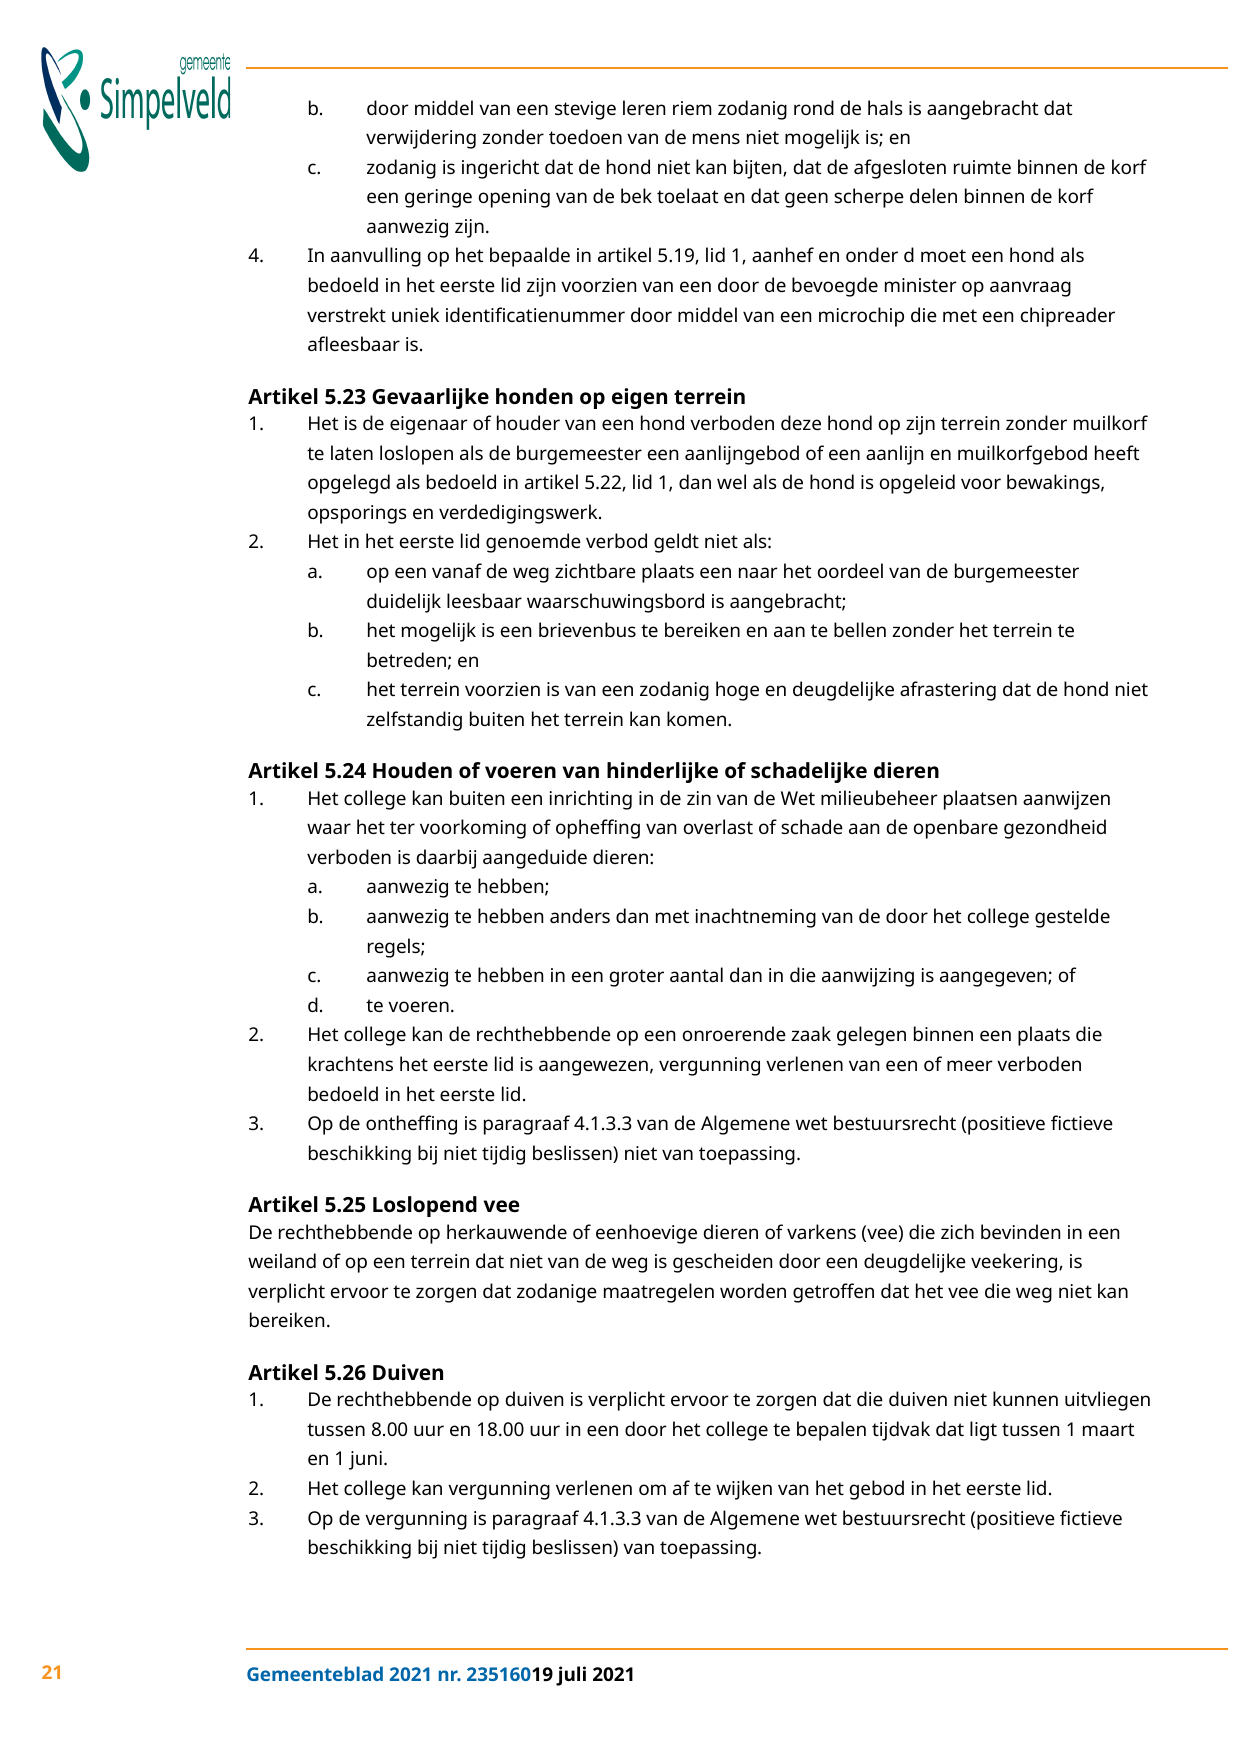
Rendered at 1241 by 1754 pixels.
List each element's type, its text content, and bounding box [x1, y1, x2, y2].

list aanwezig te hebben; [307, 874, 1152, 899]
text Artikel 5.24 Houden of voeren van hinderlijke of schadelijke dieren [248, 757, 1152, 785]
list zodanig is ingericht dat de hond niet kan bijten, dat de afgesloten ruimte binnen de korf een geringe opening van de bek toelaat en dat geen scherpe delen binnen de korf aanwezig zijn. [307, 154, 1152, 239]
list Het college kan vergunning verlenen om af te wijken van het gebod in het eerste lid. [248, 1475, 1152, 1501]
text Artikel 5.26 Duiven [248, 1358, 1152, 1386]
list Het college kan buiten een inrichting in de zin van de Wet milieubeheer plaatsen aanwijzen waar het ter voorkoming of opheffing van overlast of schade aan de openbare gezondheid verboden is daarbij aangeduide dieren: [248, 785, 1152, 870]
text De rechthebbende op herkauwende of eenhoevige dieren of varkens (vee) die zich bevinden in een weiland of op een terrein dat niet van de weg is gescheiden door een deugdelijke veekering, is verplicht ervoor te zorgen dat zodanige maatregelen worden getroffen dat het vee die weg niet kan bereiken. [248, 1219, 1152, 1333]
list aanwezig te hebben in een groter aantal dan in die aanwijzing is aangegeven; of [307, 962, 1152, 988]
list door middel van een stevige leren riem zodanig rond de hals is aangebracht dat verwijdering zonder toedoen van de mens niet mogelijk is; en [307, 95, 1152, 150]
list Het in het eerste lid genoemde verbod geldt niet als: [248, 529, 1152, 554]
list De rechthebbende op duiven is verplicht ervoor te zorgen dat die duiven niet kunnen uitvliegen tussen 8.00 uur en 18.00 uur in een door het college te bepalen tijdvak dat ligt tussen 1 maart en 1 juni. [248, 1386, 1152, 1471]
list te voeren. [307, 992, 1152, 1018]
text Artikel 5.25 Loslopend vee [248, 1190, 1152, 1219]
list Op de vergunning is paragraaf 4.1.3.3 van de Algemene wet bestuursrecht (positieve fictieve beschikking bij niet tijdig beslissen) van toepassing. [248, 1505, 1152, 1560]
list het mogelijk is een brievenbus te bereiken en aan te bellen zonder het terrein te betreden; en [307, 617, 1152, 673]
text Artikel 5.23 Gevaarlijke honden op eigen terrein [248, 382, 1152, 410]
list op een vanaf de weg zichtbare plaats een naar het oordeel van de burgemeester duidelijk leesbaar waarschuwingsbord is aangebracht; [307, 558, 1152, 613]
list Het college kan de rechthebbende op een onroerende zaak gelegen binnen een plaats die krachtens het eerste lid is aangewezen, vergunning verlenen van een of meer verboden bedoeld in het eerste lid. [248, 1022, 1152, 1107]
list In aanvulling op het bepaalde in artikel 5.19, lid 1, aanhef en onder d moet een hond als bedoeld in het eerste lid zijn voorzien van een door de bevoegde minister op aanvraag verstrekt uniek identificatienummer door middel van een microchip die met een chipreader afleesbaar is. [248, 243, 1152, 357]
list het terrein voorzien is van een zodanig hoge en deugdelijke afrastering dat de hond niet zelfstandig buiten het terrein kan komen. [307, 677, 1152, 732]
list Het is de eigenaar of houder van een hond verboden deze hond op zijn terrein zonder muilkorf te laten loslopen als de burgemeester een aanlijngebod of een aanlijn en muilkorfgebod heeft opgelegd als bedoeld in artikel 5.22, lid 1, dan wel als de hond is opgeleid voor bewakings, opsporings en verdedigingswerk. [248, 410, 1152, 525]
list Op de ontheffing is paragraaf 4.1.3.3 van de Algemene wet bestuursrecht (positieve fictieve beschikking bij niet tijdig beslissen) niet van toepassing. [248, 1110, 1152, 1166]
picture [41, 47, 231, 172]
list aanwezig te hebben anders dan met inachtneming van de door het college gestelde regels; [307, 903, 1152, 959]
